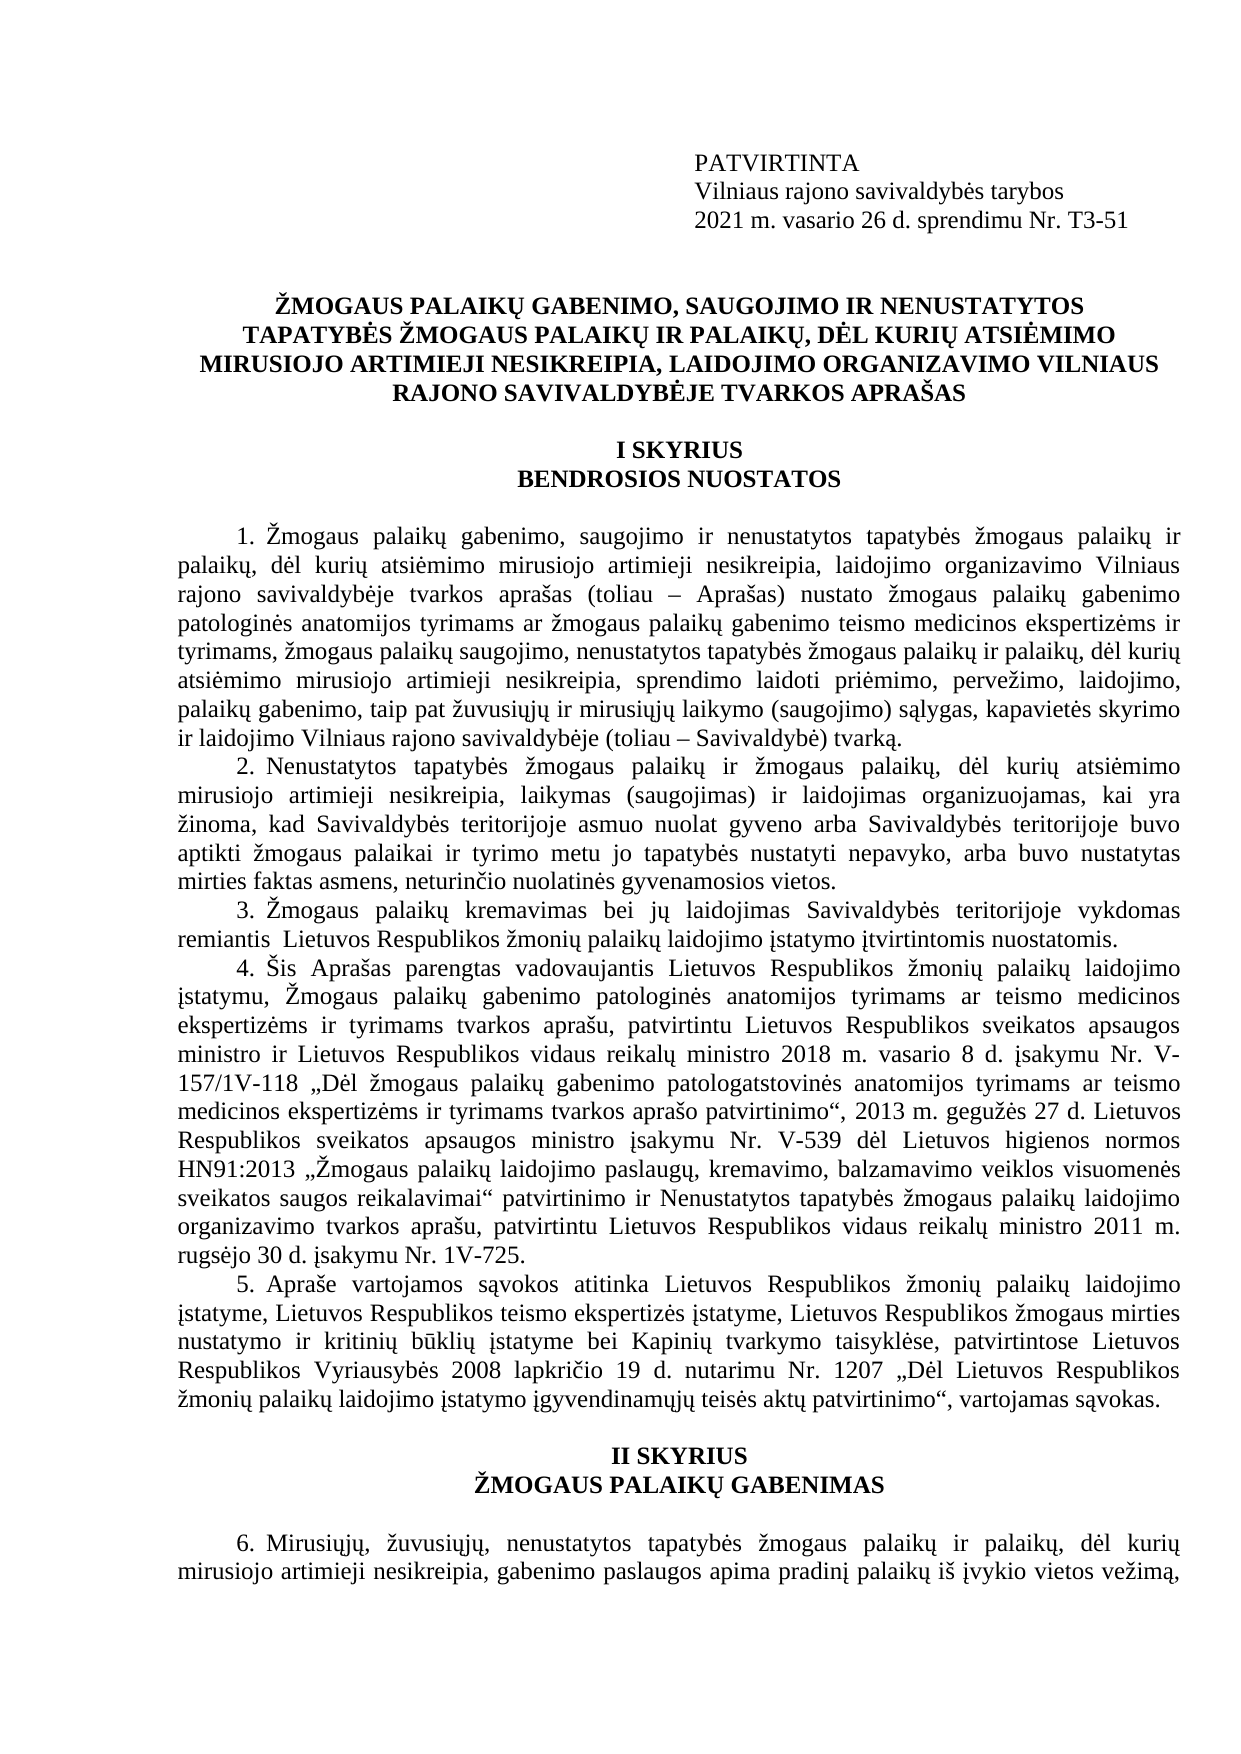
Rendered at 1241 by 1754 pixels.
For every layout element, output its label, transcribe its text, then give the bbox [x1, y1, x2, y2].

text BENDROSIOS NUOSTATOS [177, 464, 1181, 493]
text ŽMOGAUS PALAIKŲ GABENIMO, SAUGOJIMO IR NENUSTATYTOS TAPATYBĖS ŽMOGAUS PALAIKŲ IR PALAIKŲ, DĖL KURIŲ ATSIĖMIMO MIRUSIOJO ARTIMIEJI NESIKREIPIA, LAIDOJIMO ORGANIZAVIMO VILNIAUS RAJONO SAVIVALDYBĖJE TVARKOS APRAŠAS [177, 291, 1181, 406]
text 1. Žmogaus palaikų gabenimo, saugojimo ir nenustatytos tapatybės žmogaus palaikų ir palaikų, dėl kurių atsiėmimo mirusiojo artimieji nesikreipia, laidojimo organizavimo Vilniaus rajono savivaldybėje tvarkos aprašas (toliau – Aprašas) nustato žmogaus palaikų gabenimo patologinės anatomijos tyrimams ar žmogaus palaikų gabenimo teismo medicinos ekspertizėms ir tyrimams, žmogaus palaikų saugojimo, nenustatytos tapatybės žmogaus palaikų ir palaikų, dėl kurių atsiėmimo mirusiojo artimieji nesikreipia, sprendimo laidoti priėmimo, pervežimo, laidojimo, palaikų gabenimo, taip pat žuvusiųjų ir mirusiųjų laikymo (saugojimo) sąlygas, kapavietės skyrimo ir laidojimo Vilniaus rajono savivaldybėje (toliau – Savivaldybė) tvarką. [177, 521, 1181, 751]
text PATVIRTINTA [177, 148, 1181, 176]
text 2021 m. vasario 26 d. sprendimu Nr. T3-51 [177, 205, 1181, 234]
text ŽMOGAUS PALAIKŲ GABENIMAS [177, 1470, 1181, 1499]
text II SKYRIUS [177, 1441, 1181, 1470]
text 6. Mirusiųjų, žuvusiųjų, nenustatytos tapatybės žmogaus palaikų ir palaikų, dėl kurių mirusiojo artimieji nesikreipia, gabenimo paslaugos apima pradinį palaikų iš įvykio vietos vežimą, [177, 1528, 1181, 1585]
text 5. Apraše vartojamos sąvokos atitinka Lietuvos Respublikos žmonių palaikų laidojimo įstatyme, Lietuvos Respublikos teismo ekspertizės įstatyme, Lietuvos Respublikos žmogaus mirties nustatymo ir kritinių būklių įstatyme bei Kapinių tvarkymo taisyklėse, patvirtintose Lietuvos Respublikos Vyriausybės 2008 lapkričio 19 d. nutarimu Nr. 1207 „Dėl Lietuvos Respublikos žmonių palaikų laidojimo įstatymo įgyvendinamųjų teisės aktų patvirtinimo“, vartojamas sąvokas. [177, 1269, 1181, 1413]
text 4. Šis Aprašas parengtas vadovaujantis Lietuvos Respublikos žmonių palaikų laidojimo įstatymu, Žmogaus palaikų gabenimo patologinės anatomijos tyrimams ar teismo medicinos ekspertizėms ir tyrimams tvarkos aprašu, patvirtintu Lietuvos Respublikos sveikatos apsaugos ministro ir Lietuvos Respublikos vidaus reikalų ministro 2018 m. vasario 8 d. įsakymu Nr. V-157/1V-118 „Dėl žmogaus palaikų gabenimo patologatstovinės anatomijos tyrimams ar teismo medicinos ekspertizėms ir tyrimams tvarkos aprašo patvirtinimo“, 2013 m. gegužės 27 d. Lietuvos Respublikos sveikatos apsaugos ministro įsakymu Nr. V-539 dėl Lietuvos higienos normos HN91:2013 „Žmogaus palaikų laidojimo paslaugų, kremavimo, balzamavimo veiklos visuomenės sveikatos saugos reikalavimai“ patvirtinimo ir Nenustatytos tapatybės žmogaus palaikų laidojimo organizavimo tvarkos aprašu, patvirtintu Lietuvos Respublikos vidaus reikalų ministro 2011 m. rugsėjo 30 d. įsakymu Nr. 1V-725. [177, 953, 1181, 1269]
text 2. Nenustatytos tapatybės žmogaus palaikų ir žmogaus palaikų, dėl kurių atsiėmimo mirusiojo artimieji nesikreipia, laikymas (saugojimas) ir laidojimas organizuojamas, kai yra žinoma, kad Savivaldybės teritorijoje asmuo nuolat gyveno arba Savivaldybės teritorijoje buvo aptikti žmogaus palaikai ir tyrimo metu jo tapatybės nustatyti nepavyko, arba buvo nustatytas mirties faktas asmens, neturinčio nuolatinės gyvenamosios vietos. [177, 751, 1181, 895]
text 3. Žmogaus palaikų kremavimas bei jų laidojimas Savivaldybės teritorijoje vykdomas remiantis Lietuvos Respublikos žmonių palaikų laidojimo įstatymo įtvirtintomis nuostatomis. [177, 895, 1181, 953]
text I SKYRIUS [177, 435, 1181, 464]
text Vilniaus rajono savivaldybės tarybos [177, 176, 1181, 205]
